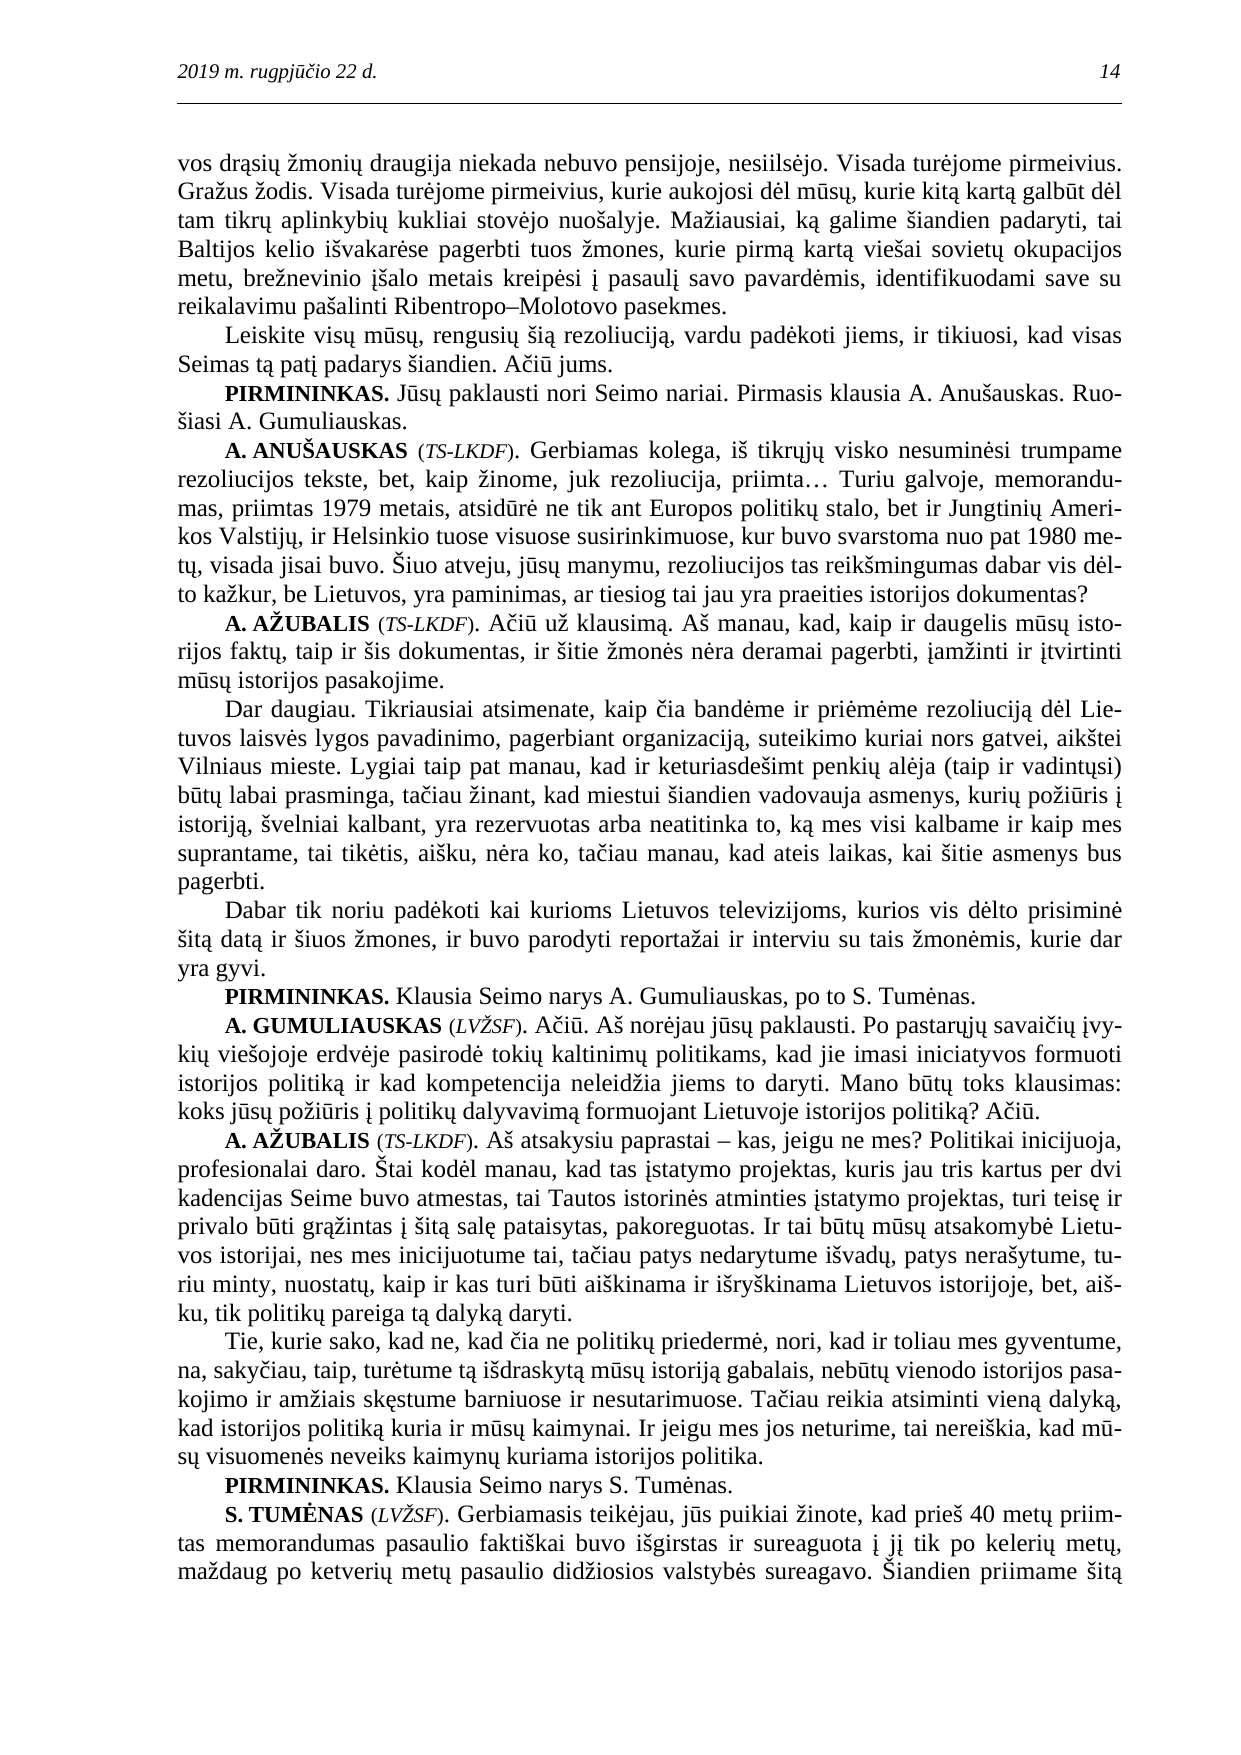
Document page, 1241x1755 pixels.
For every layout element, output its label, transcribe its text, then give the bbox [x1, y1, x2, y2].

text Da­bar tik no­riu pa­dė­ko­ti kai ku­rioms Lie­tu­vos te­le­vi­zi­joms, ku­rios vis dėl­to pri­si­mi­nė šitą da­tą ir šiuos žmo­nes, ir bu­vo pa­ro­dy­ti re­por­ta­žai ir in­ter­viu su tais žmo­nė­mis, ku­rie dar yra gy­vi. [177, 895, 1122, 981]
text PIRMININKAS. Jū­sų pa­klaus­ti no­ri Sei­mo na­riai. Pir­ma­sis klau­sia A. Anu­šaus­kas. Ruo­šia­si A. Gu­mu­liaus­kas. [177, 378, 1122, 435]
text Tie, ku­rie sa­ko, kad ne, kad čia ne po­li­ti­kų prie­der­mė, no­ri, kad ir to­liau mes gy­ven­tu­me, na, sa­ky­čiau, taip, tu­rė­tu­me tą iš­dras­ky­tą mū­sų is­to­ri­ją ga­ba­lais, ne­bū­tų vie­no­do is­to­ri­jos pa­sa­ko­ji­mo ir am­žiais skęs­tu­me bar­niuo­se ir ne­su­ta­ri­muo­se. Ta­čiau rei­kia at­si­min­ti vie­ną da­ly­ką, kad is­to­ri­jos po­li­ti­ką ku­ria ir mū­sų kai­my­nai. Ir jei­gu mes jos ne­tu­ri­me, tai ne­reiš­kia, kad mū­sų vi­suo­me­nės ne­veiks kai­my­nų ku­ria­ma is­to­ri­jos po­li­ti­ka. [177, 1326, 1122, 1470]
text A. AŽUBALIS (TS-LKDF). Aš at­sa­ky­siu pa­pras­tai – kas, jei­gu ne mes? Po­li­ti­kai ini­ci­juo­ja, pro­fe­sio­na­lai da­ro. Štai ko­dėl ma­nau, kad tas įsta­ty­mo pro­jek­tas, ku­ris jau tris kar­tus per dvi ka­den­ci­jas Sei­me bu­vo at­mes­tas, tai Tau­tos is­to­ri­nės at­min­ties įsta­ty­mo pro­jek­tas, tu­ri tei­sę ir pri­va­lo bū­ti grą­žin­tas į ši­tą sa­lę pa­tai­sy­tas, pa­ko­re­guo­tas. Ir tai bū­tų mū­sų at­sa­ko­my­bė Lie­tu­vos is­to­ri­jai, nes mes ini­ci­juo­tu­me tai, ta­čiau pa­tys ne­da­ry­tu­me iš­va­dų, pa­tys ne­ra­šy­tu­me, tu­riu min­ty, nuo­sta­tų, kaip ir kas tu­ri bū­ti aiš­ki­na­ma ir iš­ryš­ki­na­ma Lie­tu­vos is­to­ri­jo­je, bet, aiš­ku, tik po­li­ti­kų pa­rei­ga tą da­ly­ką da­ry­ti. [177, 1125, 1122, 1326]
text Leis­ki­te vi­sų mū­sų, ren­gu­sių šią re­zo­liu­ci­ją, var­du pa­dė­ko­ti jiems, ir ti­kiuo­si, kad vi­sas Sei­mas tą pa­tį pa­da­rys šian­dien. Ačiū jums. [177, 320, 1122, 378]
text A. AŽUBALIS (TS-LKDF). Ačiū už klau­si­mą. Aš ma­nau, kad, kaip ir dau­ge­lis mū­sų is­to­rijos fak­tų, taip ir šis do­ku­men­tas, ir ši­tie žmo­nės nė­ra de­ra­mai pa­gerb­ti, įam­žin­ti ir įtvir­tin­ti mū­sų is­to­ri­jos pa­sa­ko­ji­me. [177, 608, 1122, 694]
text A. ANUŠAUSKAS (TS-LKDF). Ger­bia­mas ko­le­ga, iš tik­rų­jų vis­ko ne­su­mi­nė­si trum­pa­me re­zo­liu­ci­jos teks­te, bet, kaip ži­no­me, juk re­zo­liu­ci­ja, pri­im­ta… Tu­riu gal­vo­je, me­mo­ran­du­mas, pri­im­tas 1979 me­tais, at­si­dū­rė ne tik ant Eu­ro­pos po­li­ti­kų sta­lo, bet ir Jung­ti­nių Ame­ri­kos Vals­ti­jų, ir Hel­sin­kio tuo­se vi­suo­se su­si­rin­ki­muo­se, kur bu­vo svars­to­ma nuo pat 1980 me­tų, vi­sa­da ji­sai bu­vo. Šiuo at­ve­ju, jū­sų ma­ny­mu, re­zo­liu­ci­jos tas reikš­min­gu­mas da­bar vis dėl­to kaž­kur, be Lie­tu­vos, yra pa­mi­ni­mas, ar tie­siog tai jau yra pra­ei­ties is­to­ri­jos do­ku­men­tas? [177, 435, 1122, 608]
text S. TUMĖNAS (LVŽSF). Ger­bia­ma­sis tei­kė­jau, jūs pui­kiai ži­no­te, kad prieš 40 me­tų pri­im­tas me­mo­ran­du­mas pa­sau­lio fak­tiš­kai bu­vo iš­girs­tas ir su­re­a­guo­ta į jį tik po ke­le­rių me­tų, maž­daug po ket­ve­rių me­tų pa­sau­lio di­džio­sios vals­ty­bės su­re­a­ga­vo. Šian­dien pri­ima­me ši­tą [177, 1499, 1122, 1585]
text vos drą­sių žmo­nių drau­gi­ja nie­ka­da ne­bu­vo pen­si­jo­je, ne­si­il­sė­jo. Vi­sa­da tu­rė­jo­me pir­mei­vius. Gra­žus žo­dis. Vi­sa­da tu­rė­jo­me pir­mei­vius, ku­rie au­ko­jo­si dėl mū­sų, ku­rie ki­tą kar­tą gal­būt dėl tam tik­rų ap­lin­ky­bių kuk­liai sto­vė­jo nuo­ša­ly­je. Ma­žiau­siai, ką ga­li­me šian­dien pa­da­ry­ti, tai Bal­ti­jos ke­lio iš­va­ka­rė­se pa­gerb­ti tuos žmo­nes, ku­rie pir­mą kar­tą vie­šai so­vie­tų oku­pa­ci­jos me­tu, brež­ne­vi­nio įša­lo me­tais krei­pė­si į pa­sau­lį sa­vo pa­var­dė­mis, iden­ti­fi­kuo­da­mi sa­ve su rei­ka­la­vi­mu pa­ša­lin­ti Ribentropo–Molotovo pa­sek­mes. [177, 148, 1122, 320]
text PIRMININKAS. Klau­sia Sei­mo na­rys S. Tu­mė­nas. [177, 1470, 1122, 1499]
text PIRMININKAS. Klau­sia Sei­mo na­rys A. Gu­mu­liaus­kas, po to S. Tu­mė­nas. [177, 981, 1122, 1010]
text A. GUMULIAUSKAS (LVŽSF). Ačiū. Aš no­rė­jau jū­sų pa­klaus­ti. Po pas­ta­rų­jų sa­vai­čių įvy­kių vie­šo­jo­je erd­vė­je pa­si­ro­dė to­kių kal­ti­ni­mų po­li­ti­kams, kad jie ima­si ini­cia­ty­vos for­muo­ti is­to­ri­jos po­li­ti­ką ir kad kom­pe­ten­ci­ja ne­lei­džia jiems to da­ry­ti. Ma­no bū­tų toks klau­si­mas: koks jū­sų po­žiū­ris į po­li­ti­kų da­ly­va­vi­mą for­muo­jant Lie­tu­vo­je is­to­ri­jos po­li­ti­ką? Ačiū. [177, 1010, 1122, 1125]
text Dar dau­giau. Tik­riau­siai at­si­me­na­te, kaip čia ban­dė­me ir pri­ėmė­me re­zo­liu­ci­ją dėl Lie­tuvos lais­vės ly­gos pa­va­di­ni­mo, pa­ger­biant or­ga­ni­za­ci­ją, su­tei­ki­mo ku­riai nors gat­vei, aikš­tei Vil­niaus mies­te. Ly­giai taip pat ma­nau, kad ir ke­tu­rias­de­šimt pen­kių alė­ja (taip ir va­din­tų­si) bū­tų la­bai pras­min­ga, ta­čiau ži­nant, kad mies­tui šian­dien va­do­vau­ja as­me­nys, ku­rių po­žiū­ris į is­to­ri­ją, švel­niai kal­bant, yra re­zer­vuo­tas ar­ba ne­ati­tin­ka to, ką mes vi­si kal­ba­me ir kaip mes su­pran­ta­me, tai ti­kė­tis, aiš­ku, nė­ra ko, ta­čiau ma­nau, kad at­eis lai­kas, kai ši­tie as­me­nys bus pagerb­ti. [177, 694, 1122, 895]
